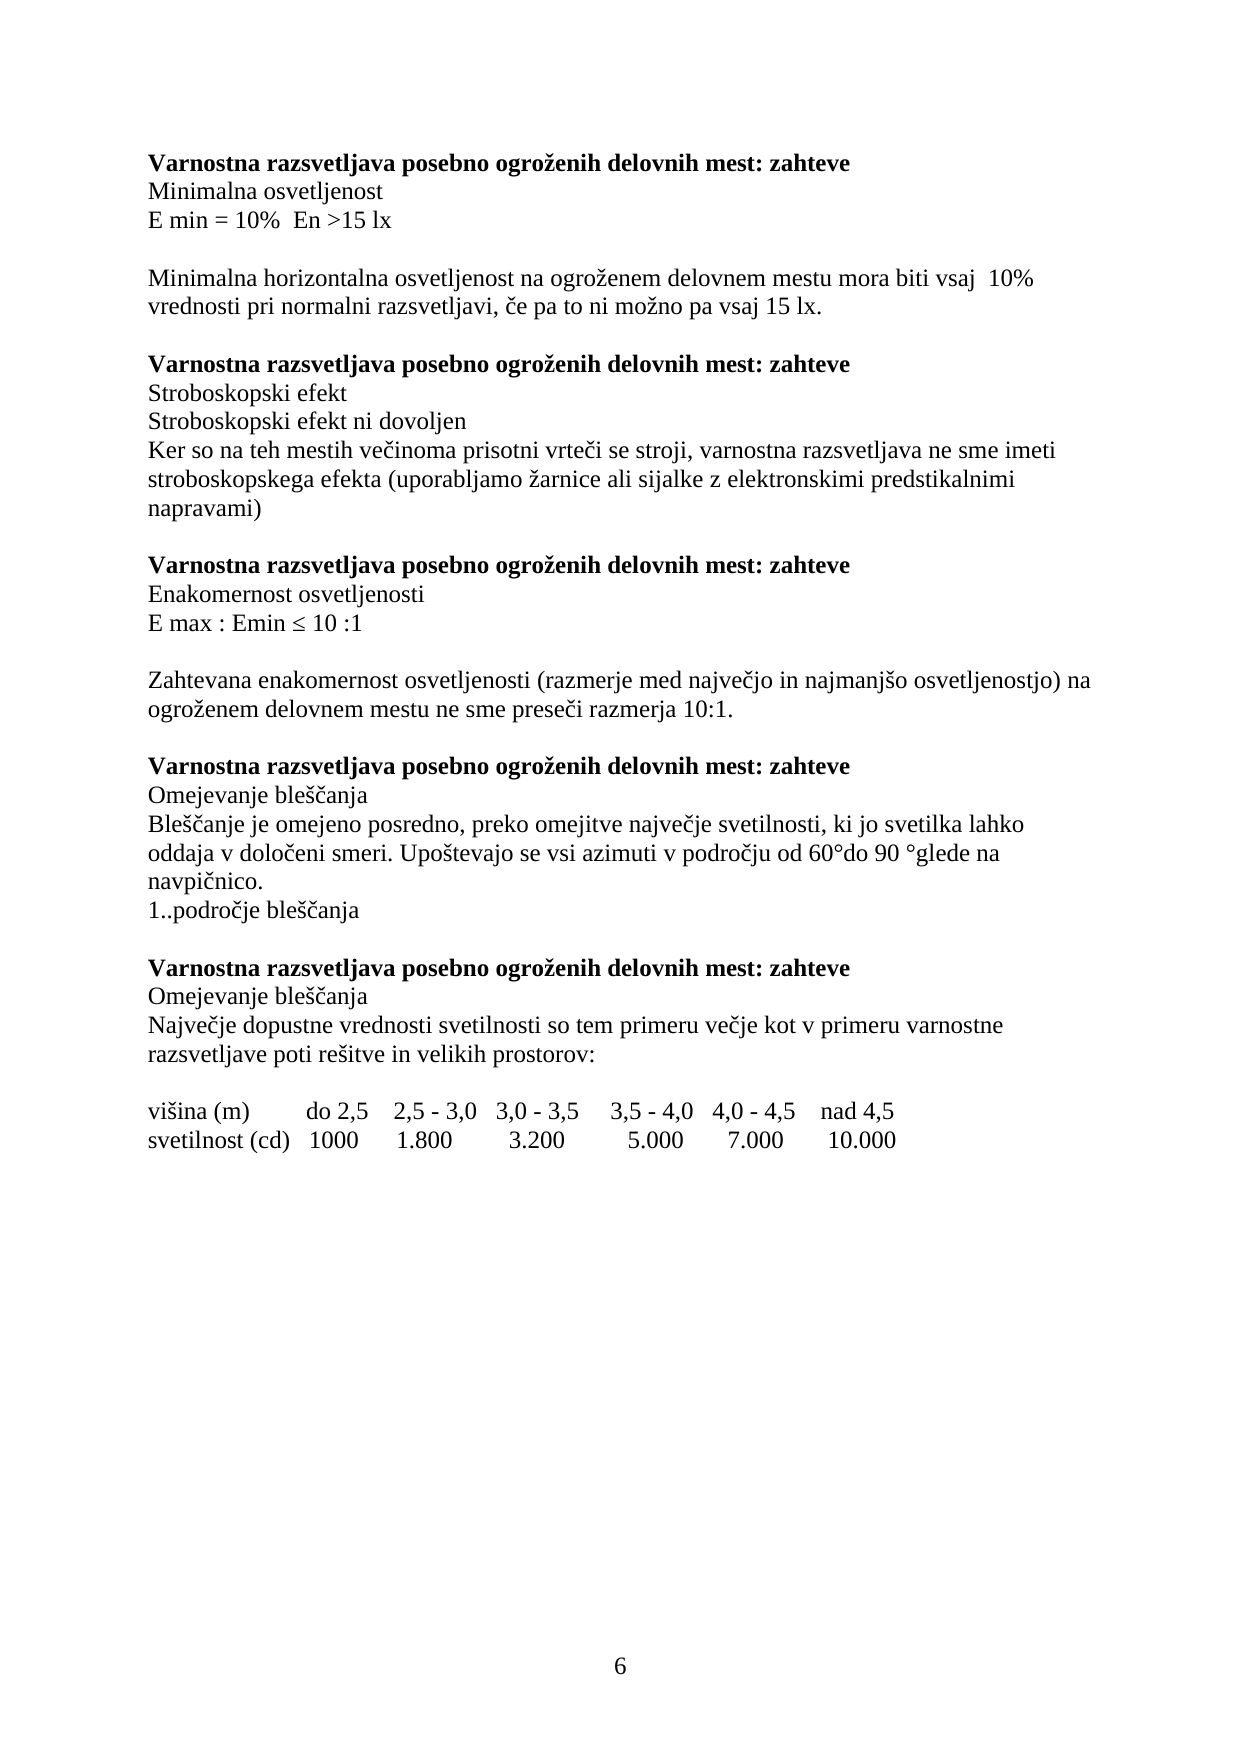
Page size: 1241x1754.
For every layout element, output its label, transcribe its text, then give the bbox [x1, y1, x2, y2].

text Največje dopustne vrednosti svetilnosti so tem primeru večje kot v primeru varnostne razsvetljave poti rešitve in velikih prostorov: [148, 1010, 1093, 1068]
text Stroboskopski efekt ni dovoljen [148, 406, 1093, 435]
text Omejevanje bleščanja [148, 981, 1093, 1010]
text Stroboskopski efekt [148, 378, 1093, 406]
text E max : Emin ≤ 10 :1 [148, 608, 1093, 636]
text 1..področje bleščanja [148, 895, 1093, 924]
subtitle Varnostna razsvetljava posebno ogroženih delovnih mest: zahteve [148, 349, 1093, 378]
text svetilnost (cd) 1000 1.800 3.200 5.000 7.000 10.000 [148, 1125, 1093, 1154]
subtitle Varnostna razsvetljava posebno ogroženih delovnih mest: zahteve [148, 148, 1093, 176]
text Minimalna horizontalna osvetljenost na ogroženem delovnem mestu mora biti vsaj 10% vrednosti pri normalni razsvetljavi, če pa to ni možno pa vsaj 15 lx. [148, 263, 1093, 320]
text Minimalna osvetljenost [148, 176, 1093, 205]
text Zahtevana enakomernost osvetljenosti (razmerje med največjo in najmanjšo osvetljenostjo) na ogroženem delovnem mestu ne sme preseči razmerja 10:1. [148, 665, 1093, 723]
text E min = 10% En >15 lx [148, 205, 1093, 234]
subtitle Varnostna razsvetljava posebno ogroženih delovnih mest: zahteve [148, 953, 1093, 981]
text višina (m) do 2,5 2,5 - 3,0 3,0 - 3,5 3,5 - 4,0 4,0 - 4,5 nad 4,5 [148, 1096, 1093, 1125]
text Bleščanje je omejeno posredno, preko omejitve največje svetilnosti, ki jo svetilka lahko oddaja v določeni smeri. Upoštevajo se vsi azimuti v področju od 60°do 90 °glede na navpičnico. [148, 809, 1093, 895]
text Enakomernost osvetljenosti [148, 579, 1093, 608]
subtitle Varnostna razsvetljava posebno ogroženih delovnih mest: zahteve [148, 751, 1093, 780]
text Ker so na teh mestih večinoma prisotni vrteči se stroji, varnostna razsvetljava ne sme imeti stroboskopskega efekta (uporabljamo žarnice ali sijalke z elektronskimi predstikalnimi napravami) [148, 435, 1093, 521]
subtitle Varnostna razsvetljava posebno ogroženih delovnih mest: zahteve [148, 550, 1093, 579]
text Omejevanje bleščanja [148, 780, 1093, 809]
